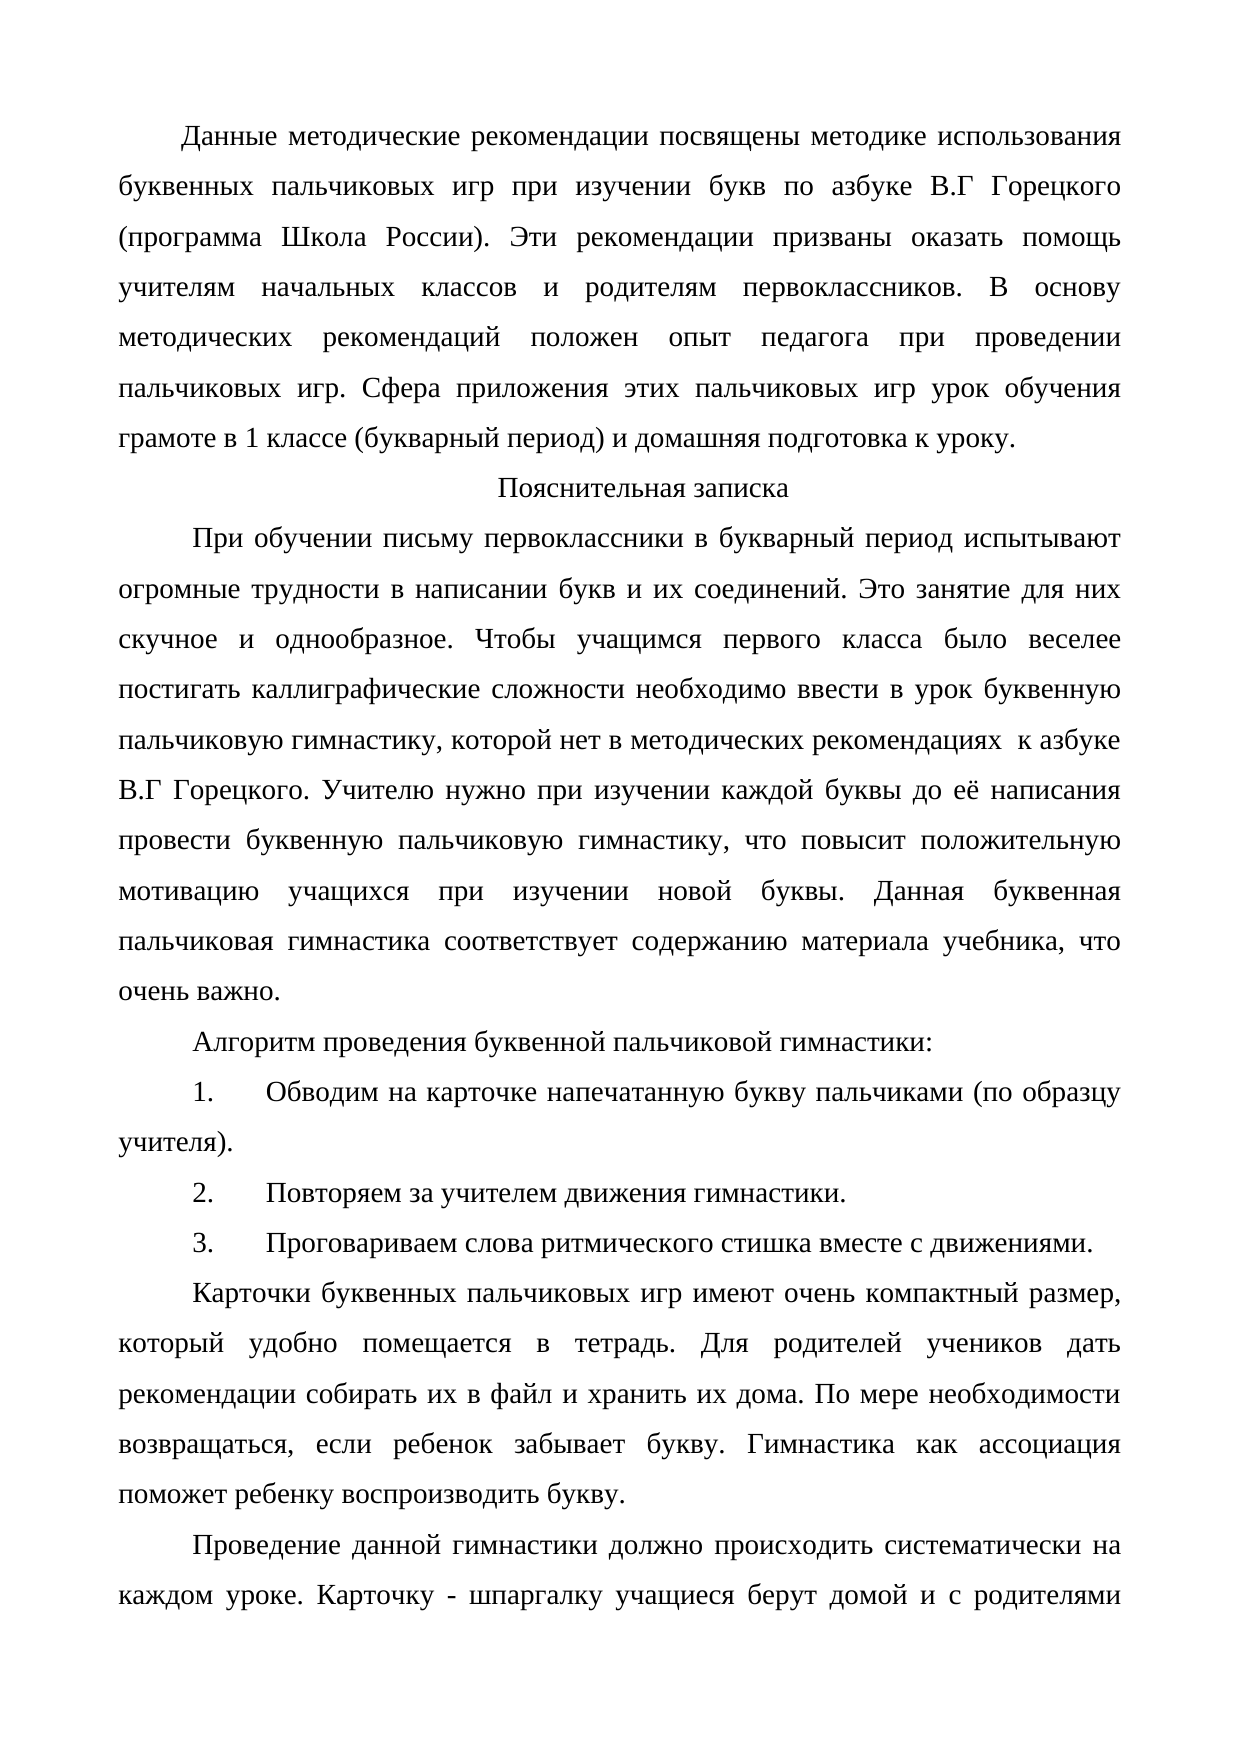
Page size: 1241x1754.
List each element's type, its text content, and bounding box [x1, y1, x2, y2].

text Карточки буквенных пальчиковых игр имеют очень компактный размер, который удобно помещается в тетрадь. Для родителей учеников дать рекомендации собирать их в файл и хранить их дома. По мере необходимости возвращаться, если ребенок забывает букву. Гимнастика как ассоциация поможет ребенку воспроизводить букву. [118, 1275, 1122, 1510]
list Проговариваем слова ритмического стишка вместе с движениями. [118, 1225, 1122, 1258]
text Алгоритм проведения буквенной пальчиковой гимнастики: [118, 1024, 1122, 1057]
text Данные методические рекомендации посвящены методике использования буквенных пальчиковых игр при изучении букв по азбуке В.Г Горецкого (программа Школа России). Эти рекомендации призваны оказать помощь учителям начальных классов и родителям первоклассников. В основу методических рекомендаций положен опыт педагога при проведении пальчиковых игр. Сфера приложения этих пальчиковых игр урок обучения грамоте в 1 классе (букварный период) и домашняя подготовка к уроку. [118, 118, 1122, 453]
text Пояснительная записка [118, 470, 1122, 504]
text Проведение данной гимнастики должно происходить систематически на каждом уроке. Карточку - шпаргалку учащиеся берут домой и с родителями [118, 1527, 1122, 1611]
text При обучении письму первоклассники в букварный период испытывают огромные трудности в написании букв и их соединений. Это занятие для них скучное и однообразное. Чтобы учащимся первого класса было веселее постигать каллиграфические сложности необходимо ввести в урок буквенную пальчиковую гимнастику, которой нет в методических рекомендациях к азбуке В.Г Горецкого. Учителю нужно при изучении каждой буквы до её написания провести буквенную пальчиковую гимнастику, что повысит положительную мотивацию учащихся при изучении новой буквы. Данная буквенная пальчиковая гимнастика соответствует содержанию материала учебника, что очень важно. [118, 521, 1122, 1007]
list Обводим на карточке напечатанную букву пальчиками (по образцу учителя). [118, 1074, 1122, 1158]
list Повторяем за учителем движения гимнастики. [118, 1175, 1122, 1208]
